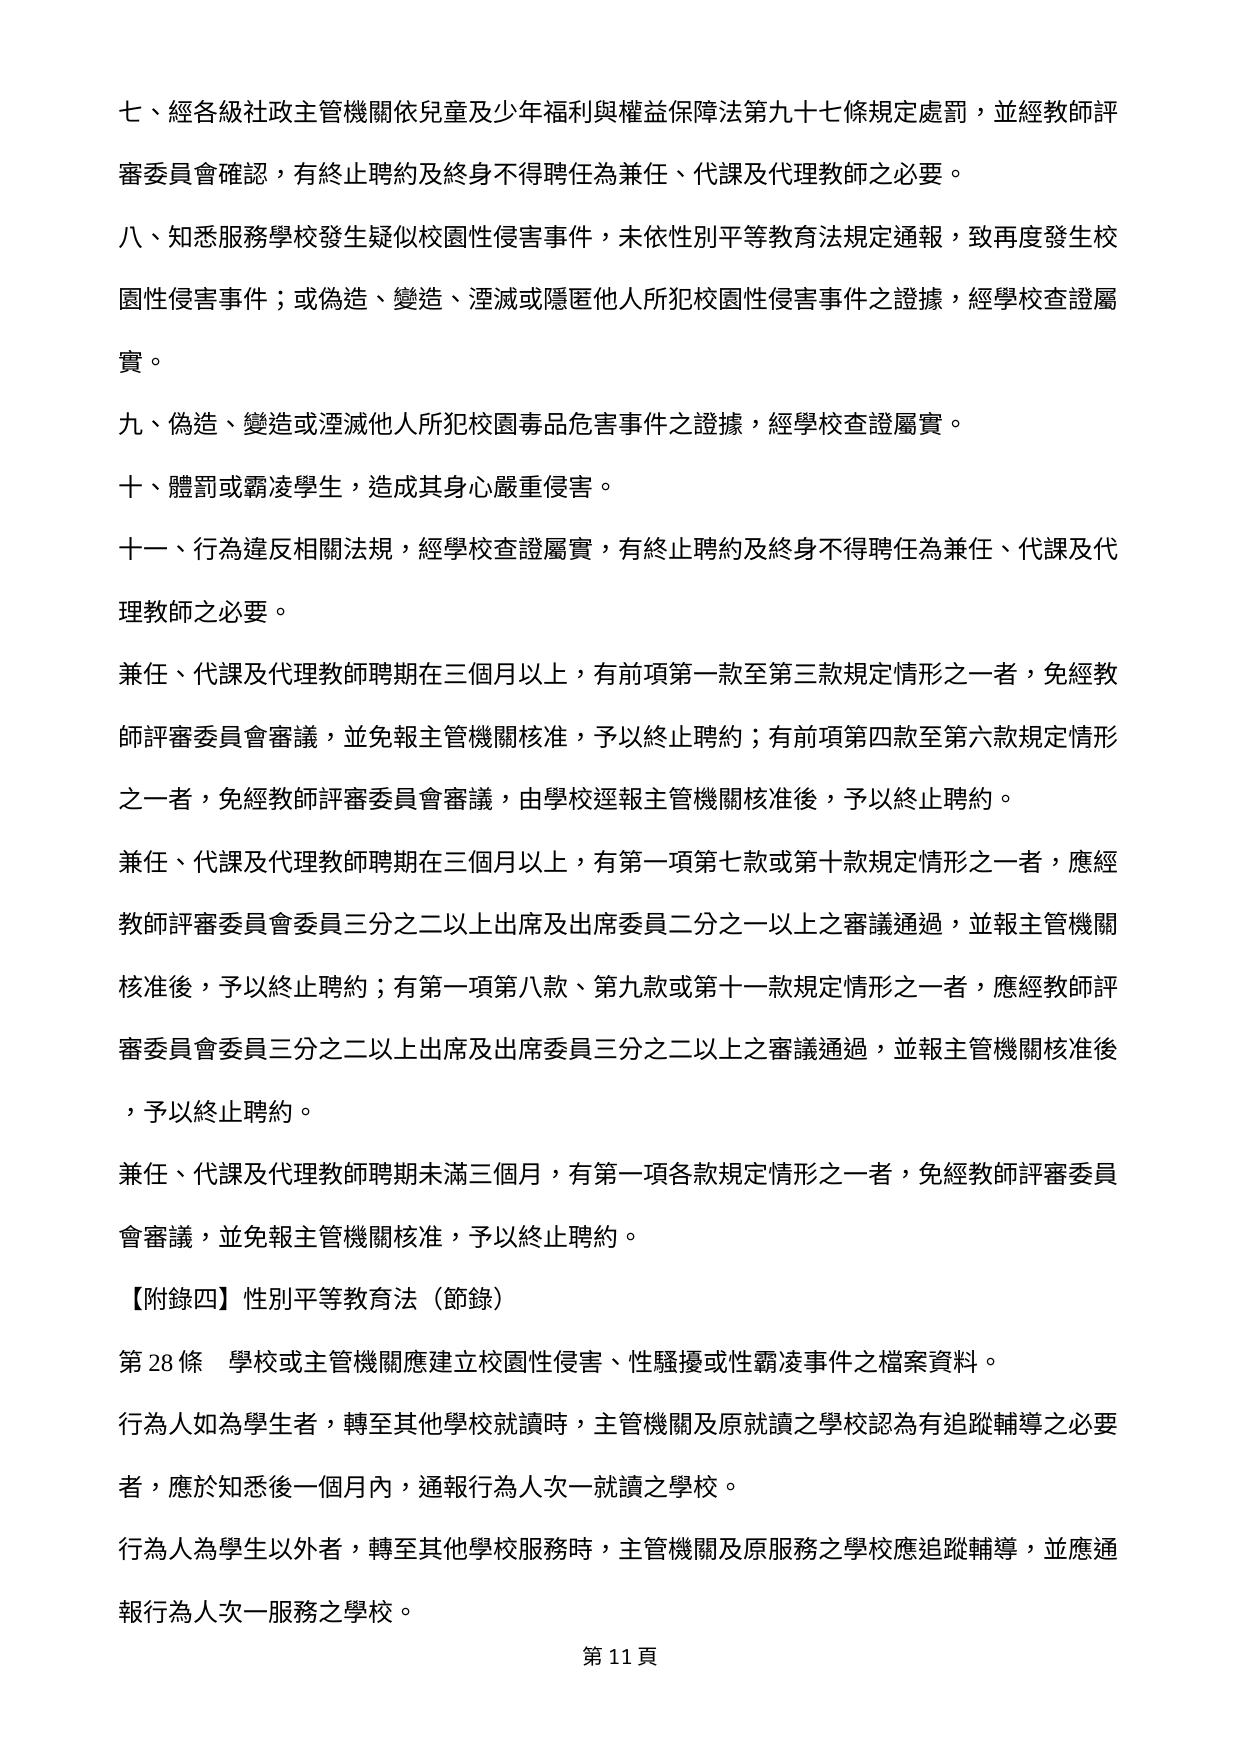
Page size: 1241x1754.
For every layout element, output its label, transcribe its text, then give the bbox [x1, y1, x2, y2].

text 行為人為學生以外者，轉至其他學校服務時，主管機關及原服務之學校應追蹤輔導，並應通報行為人次一服務之學校。 [118, 1506, 1122, 1631]
text 兼任、代課及代理教師聘期未滿三個月，有第一項各款規定情形之一者，免經教師評審委員會審議，並免報主管機關核准，予以終止聘約。 [118, 1131, 1122, 1256]
text 第28條 學校或主管機關應建立校園性侵害、性騷擾或性霸凌事件之檔案資料。 [118, 1318, 1122, 1381]
text 九、偽造、變造或湮滅他人所犯校園毒品危害事件之證據，經學校查證屬實。 [118, 381, 1122, 443]
text ，予以終止聘約。 [118, 1068, 1122, 1131]
text 兼任、代課及代理教師聘期在三個月以上，有前項第一款至第三款規定情形之一者，免經教師評審委員會審議，並免報主管機關核准，予以終止聘約；有前項第四款至第六款規定情形之一者，免經教師評審委員會審議，由學校逕報主管機關核准後，予以終止聘約。 [118, 631, 1122, 818]
text 行為人如為學生者，轉至其他學校就讀時，主管機關及原就讀之學校認為有追蹤輔導之必要者，應於知悉後一個月內，通報行為人次一就讀之學校。 [118, 1381, 1122, 1506]
text 八、知悉服務學校發生疑似校園性侵害事件，未依性別平等教育法規定通報，致再度發生校園性侵害事件；或偽造、變造、湮滅或隱匿他人所犯校園性侵害事件之證據，經學校查證屬實。 [118, 193, 1122, 381]
text 【附錄四】性別平等教育法（節錄） [118, 1256, 1122, 1318]
text 兼任、代課及代理教師聘期在三個月以上，有第一項第七款或第十款規定情形之一者，應經教師評審委員會委員三分之二以上出席及出席委員二分之一以上之審議通過，並報主管機關核准後，予以終止聘約；有第一項第八款、第九款或第十一款規定情形之一者，應經教師評審委員會委員三分之二以上出席及出席委員三分之二以上之審議通過，並報主管機關核准後 [118, 818, 1122, 1068]
text 十一、行為違反相關法規，經學校查證屬實，有終止聘約及終身不得聘任為兼任、代課及代理教師之必要。 [118, 506, 1122, 631]
text 十、體罰或霸凌學生，造成其身心嚴重侵害。 [118, 443, 1122, 506]
text 七、經各級社政主管機關依兒童及少年福利與權益保障法第九十七條規定處罰，並經教師評審委員會確認，有終止聘約及終身不得聘任為兼任、代課及代理教師之必要。 [118, 68, 1122, 193]
